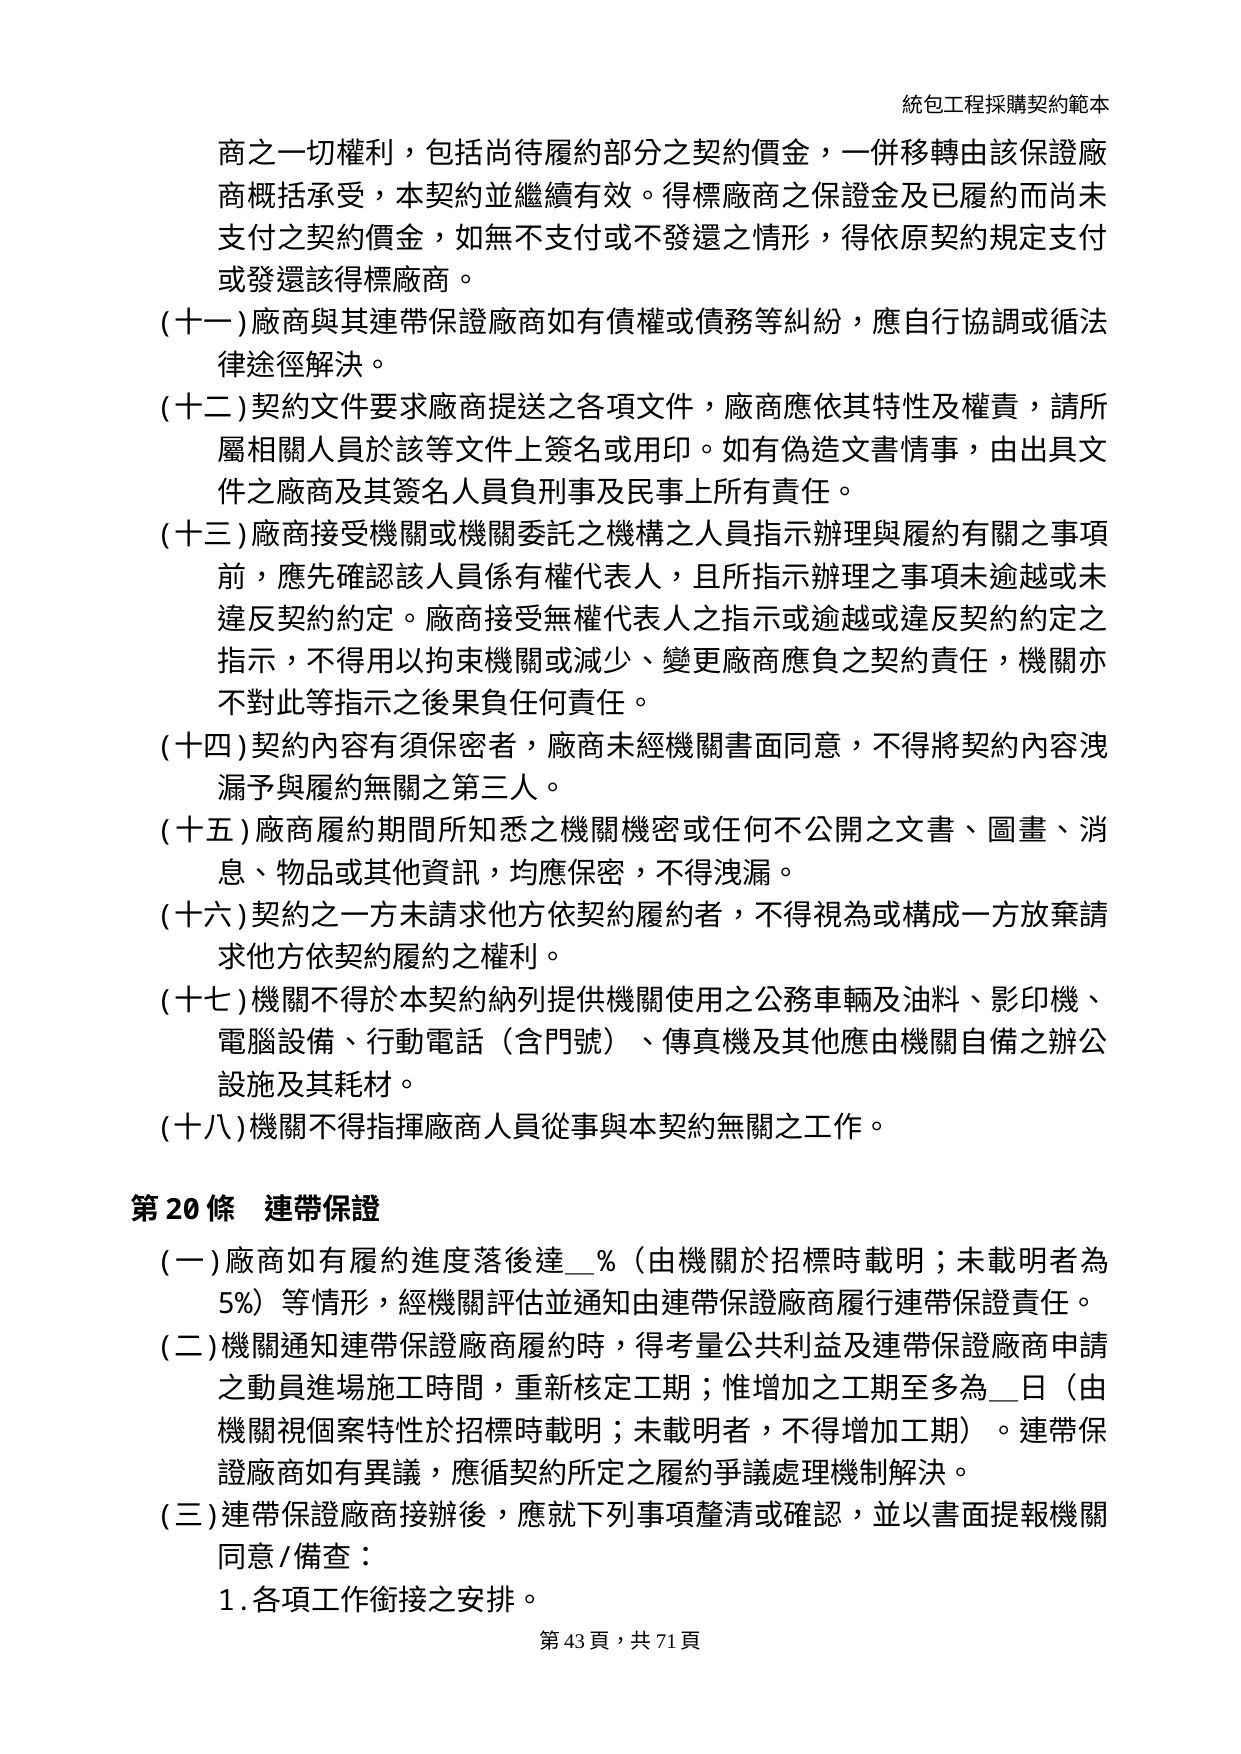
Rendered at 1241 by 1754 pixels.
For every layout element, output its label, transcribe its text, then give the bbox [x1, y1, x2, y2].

text (十二)契約文件要求廠商提送之各項文件，廠商應依其特性及權責，請所屬相關人員於該等文件上簽名或用印。如有偽造文書情事，由出具文件之廠商及其簽名人員負刑事及民事上所有責任。 [156, 384, 1110, 511]
text 1.各項工作銜接之安排。 [217, 1576, 1110, 1619]
text (十七)機關不得於本契約納列提供機關使用之公務車輛及油料、影印機、電腦設備、行動電話（含門號）、傳真機及其他應由機關自備之辦公設施及其耗材。 [156, 976, 1110, 1103]
text (十一)廠商與其連帶保證廠商如有債權或債務等糾紛，應自行協調或循法律途徑解決。 [156, 299, 1110, 384]
text 第20條 連帶保證 [130, 1185, 1110, 1228]
text (三)連帶保證廠商接辦後，應就下列事項釐清或確認，並以書面提報機關同意/備查： [156, 1492, 1110, 1576]
text (十四)契約內容有須保密者，廠商未經機關書面同意，不得將契約內容洩漏予與履約無關之第三人。 [156, 722, 1110, 807]
text (十三)廠商接受機關或機關委託之機構之人員指示辦理與履約有關之事項前，應先確認該人員係有權代表人，且所指示辦理之事項未逾越或未違反契約約定。廠商接受無權代表人之指示或逾越或違反契約約定之指示，不得用以拘束機關或減少、變更廠商應負之契約責任，機關亦不對此等指示之後果負任何責任。 [156, 511, 1110, 722]
text 商之一切權利，包括尚待履約部分之契約價金，一併移轉由該保證廠商概括承受，本契約並繼續有效。得標廠商之保證金及已履約而尚未支付之契約價金，如無不支付或不發還之情形，得依原契約規定支付或發還該得標廠商。 [156, 130, 1110, 299]
text (二)機關通知連帶保證廠商履約時，得考量公共利益及連帶保證廠商申請之動員進場施工時間，重新核定工期；惟增加之工期至多為＿日（由機關視個案特性於招標時載明；未載明者，不得增加工期）。連帶保證廠商如有異議，應循契約所定之履約爭議處理機制解決。 [156, 1322, 1110, 1492]
text (十六)契約之一方未請求他方依契約履約者，不得視為或構成一方放棄請求他方依契約履約之權利。 [156, 892, 1110, 976]
text (十五)廠商履約期間所知悉之機關機密或任何不公開之文書、圖畫、消息、物品或其他資訊，均應保密，不得洩漏。 [156, 807, 1110, 892]
text (一)廠商如有履約進度落後達＿%（由機關於招標時載明；未載明者為5%）等情形，經機關評估並通知由連帶保證廠商履行連帶保證責任。 [156, 1238, 1110, 1322]
text (十八)機關不得指揮廠商人員從事與本契約無關之工作。 [156, 1103, 1110, 1146]
